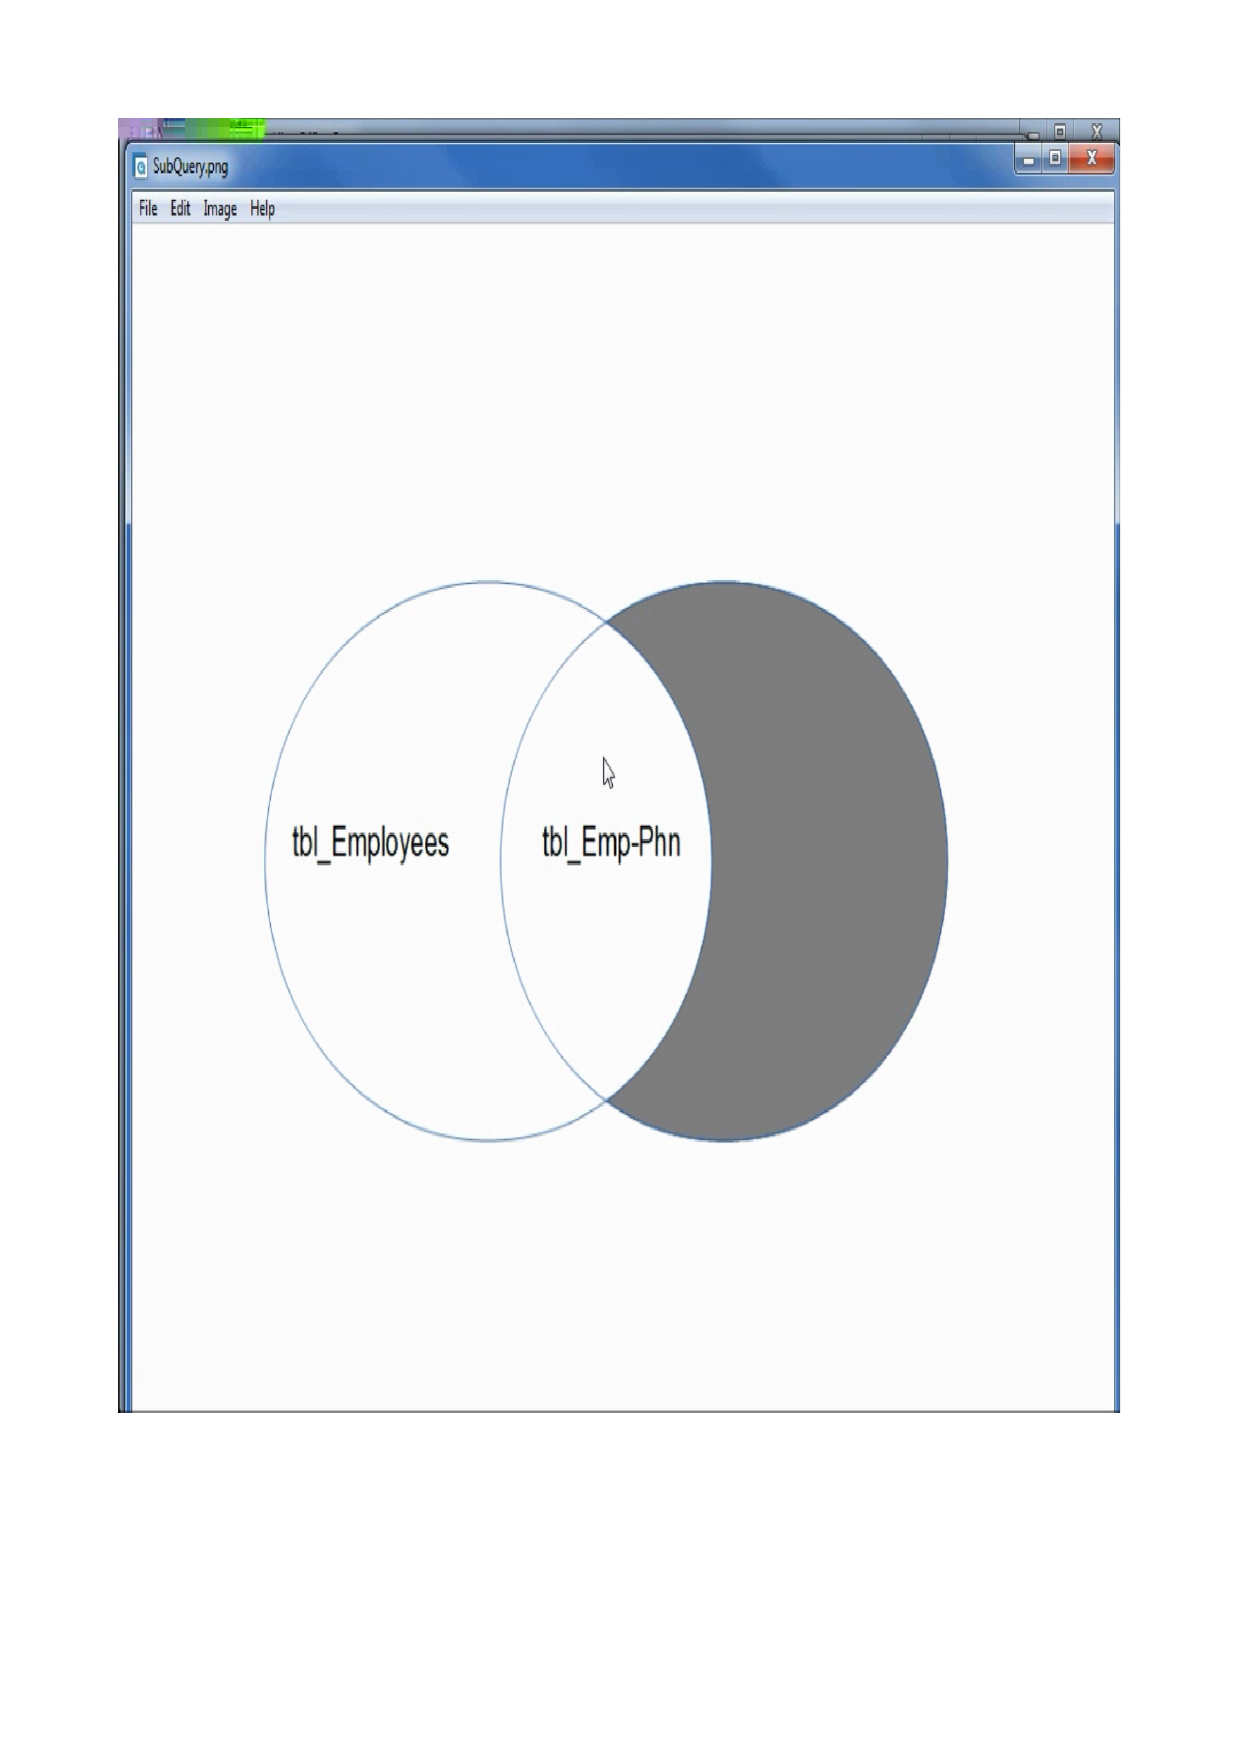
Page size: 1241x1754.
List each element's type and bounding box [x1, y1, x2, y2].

picture [118, 118, 1121, 1413]
